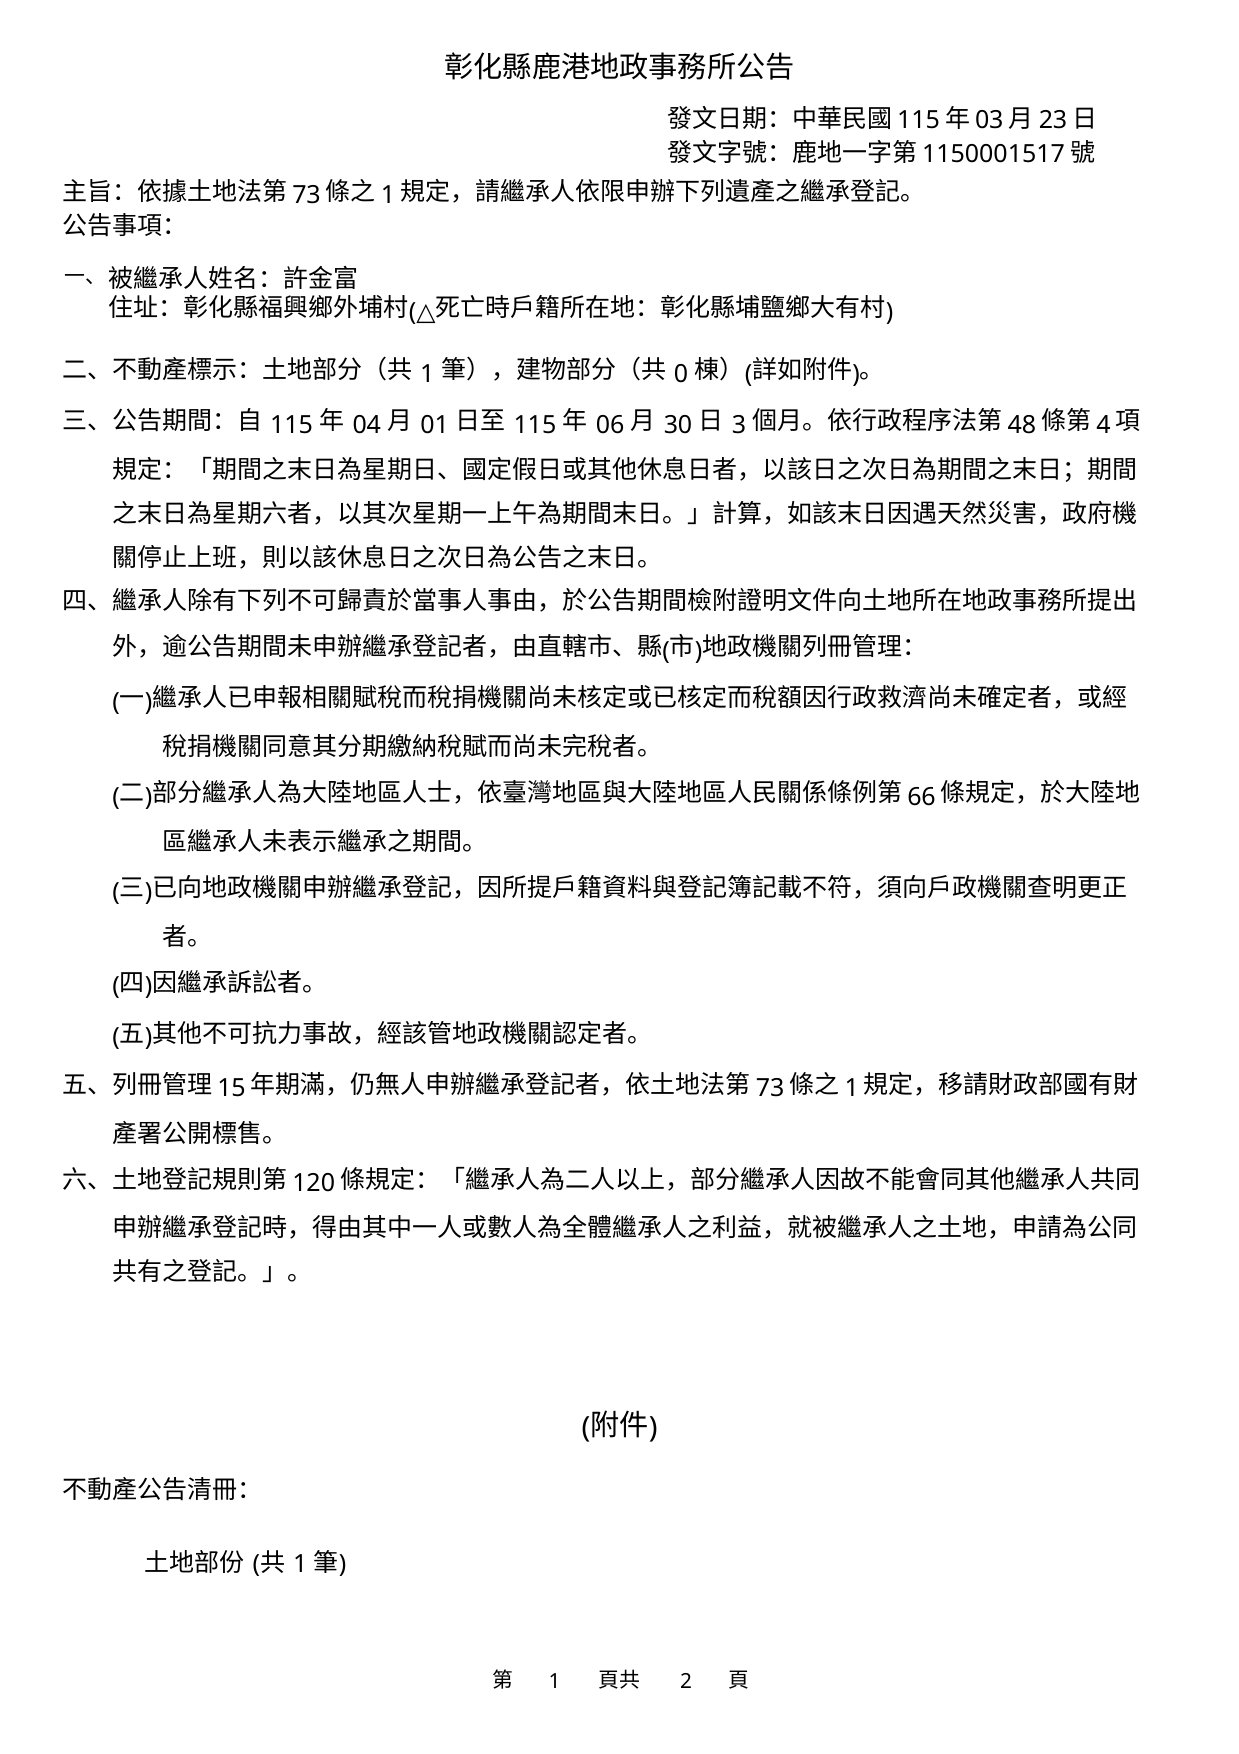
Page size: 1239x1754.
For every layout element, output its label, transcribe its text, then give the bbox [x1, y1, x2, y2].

table_cell [1177, 1529, 1239, 1600]
table_cell [667, 1600, 718, 1660]
table_cell [0, 1355, 62, 1395]
table_cell [718, 1600, 759, 1660]
table_cell [759, 1355, 1177, 1395]
table_cell [109, 1355, 482, 1395]
table_cell [1177, 1395, 1239, 1456]
table_cell [1177, 1355, 1239, 1395]
table_cell 發文日期：中華民國115年03月23日 發文字號：鹿地一字第1150001517號 [667, 95, 1177, 177]
table_cell [0, 41, 62, 94]
table_cell 二、不動產標示：土地部分（共 1 筆），建物部分（共 0 棟）(詳如附件)。 三、公告期間：自 115 年 04 月 01 日至 115 年 06 月 30 日 3 個月。依行政程序法第48條第4項 規定：「期間之末日為星期日、國定假日或其他休息日者，以該日之次日為期間之末日；期間 之末日為星期六者，以其次星期一上午為期間末日。」計算，如該末日因遇天然災害，政府機 關停止上班，則以該休息日之次日為公告之末日。 四、繼承人除有下列不可歸責於當事人事由，於公告期間檢附證明文件向土地所在地政事務所提出 外，逾公告期間未申辦繼承登記者，由直轄市、縣(市)地政機關列冊管理： (一)繼承人已申報相關賦稅而稅捐機關尚未核定或已核定而稅額因行政救濟尚未確定者，或經 稅捐機關同意其分期繳納稅賦而尚未完稅者。 (二)部分繼承人為大陸地區人士，依臺灣地區與大陸地區人民關係條例第66條規定，於大陸地 區繼承人未表示繼承之期間。 (三)已向地政機關申辦繼承登記，因所提戶籍資料與登記簿記載不符，須向戶政機關查明更正 者。 (四)因繼承訴訟者。 (五)其他不可抗力事故，經該管地政機關認定者。 五、列冊管理15年期滿，仍無人申辦繼承登記者，依土地法第73條之1規定，移請財政部國有財 產署公開標售。 六、土地登記規則第120條規定：「繼承人為二人以上，部分繼承人因故不能會同其他繼承人共同 申辦繼承登記時，得由其中一人或數人為全體繼承人之利益，就被繼承人之土地，申請為公同 共有之登記。」。 [62, 356, 1177, 1354]
table_cell [0, 315, 62, 356]
table_cell 1 [523, 1660, 585, 1701]
table_cell [759, 1600, 1177, 1660]
table_cell [109, 1660, 482, 1701]
table_cell [0, 356, 62, 1354]
table_cell [585, 1355, 653, 1395]
table_cell [1177, 356, 1239, 1354]
table_cell [1177, 95, 1239, 177]
table_cell [653, 95, 667, 177]
table_header [483, 0, 523, 41]
table_cell [653, 1355, 667, 1395]
table_cell [523, 95, 585, 177]
table_cell 頁 [718, 1660, 759, 1701]
table_cell [0, 1660, 62, 1701]
table_cell [1177, 177, 1239, 264]
table_header [1177, 0, 1239, 41]
table_header [718, 0, 759, 41]
table_cell [109, 95, 482, 177]
table_cell [523, 1600, 585, 1660]
table_cell [1177, 1660, 1239, 1701]
table_cell (附件) [62, 1395, 1177, 1456]
table_cell [1177, 41, 1239, 94]
table_cell [1177, 1456, 1239, 1528]
table_cell [0, 1600, 62, 1660]
table_cell 頁共 [585, 1660, 653, 1701]
table_header [653, 0, 667, 41]
table_cell [483, 1355, 523, 1395]
table_header [62, 0, 109, 41]
table_cell 不動產公告清冊： [62, 1456, 1177, 1528]
table_cell [0, 1529, 62, 1600]
table_header [0, 0, 62, 41]
table_cell [62, 1660, 109, 1701]
table_cell [653, 1600, 667, 1660]
table_cell [0, 1456, 62, 1528]
table_cell 2 [653, 1660, 718, 1701]
table_cell [667, 1355, 718, 1395]
table_header [585, 0, 653, 41]
table_cell [0, 177, 62, 264]
table_header [759, 0, 1177, 41]
table_cell [1177, 1600, 1239, 1660]
table_header [523, 0, 585, 41]
table_cell [109, 1600, 482, 1660]
table_cell 彰化縣鹿港地政事務所公告 [62, 41, 1177, 94]
table_cell [523, 1355, 585, 1395]
table_header [109, 0, 482, 41]
table_cell [0, 95, 62, 177]
table_cell [483, 1600, 523, 1660]
table_cell [62, 315, 109, 356]
table_cell 第 [483, 1660, 523, 1701]
table_cell [483, 95, 523, 177]
table_cell 土地部份 (共 1 筆) [62, 1529, 1177, 1600]
table_cell 主旨：依據土地法第73條之1規定，請繼承人依限申辦下列遺產之繼承登記。 公告事項： [62, 177, 1177, 264]
table_cell [0, 1395, 62, 1456]
table_cell 一、 [62, 264, 109, 315]
table_cell [1177, 315, 1239, 356]
table_cell [62, 1600, 109, 1660]
table_cell [585, 1600, 653, 1660]
table_cell [0, 264, 62, 315]
table_header [667, 0, 718, 41]
table_cell [585, 95, 653, 177]
table_cell [718, 1355, 759, 1395]
table_cell 被繼承人姓名：許金富 住址：彰化縣福興鄉外埔村(△死亡時戶籍所在地：彰化縣埔鹽鄉大有村) [109, 264, 1177, 356]
table_cell [759, 1660, 1177, 1701]
table_cell [1177, 264, 1239, 315]
table_cell [62, 95, 109, 177]
table_cell [62, 1355, 109, 1395]
